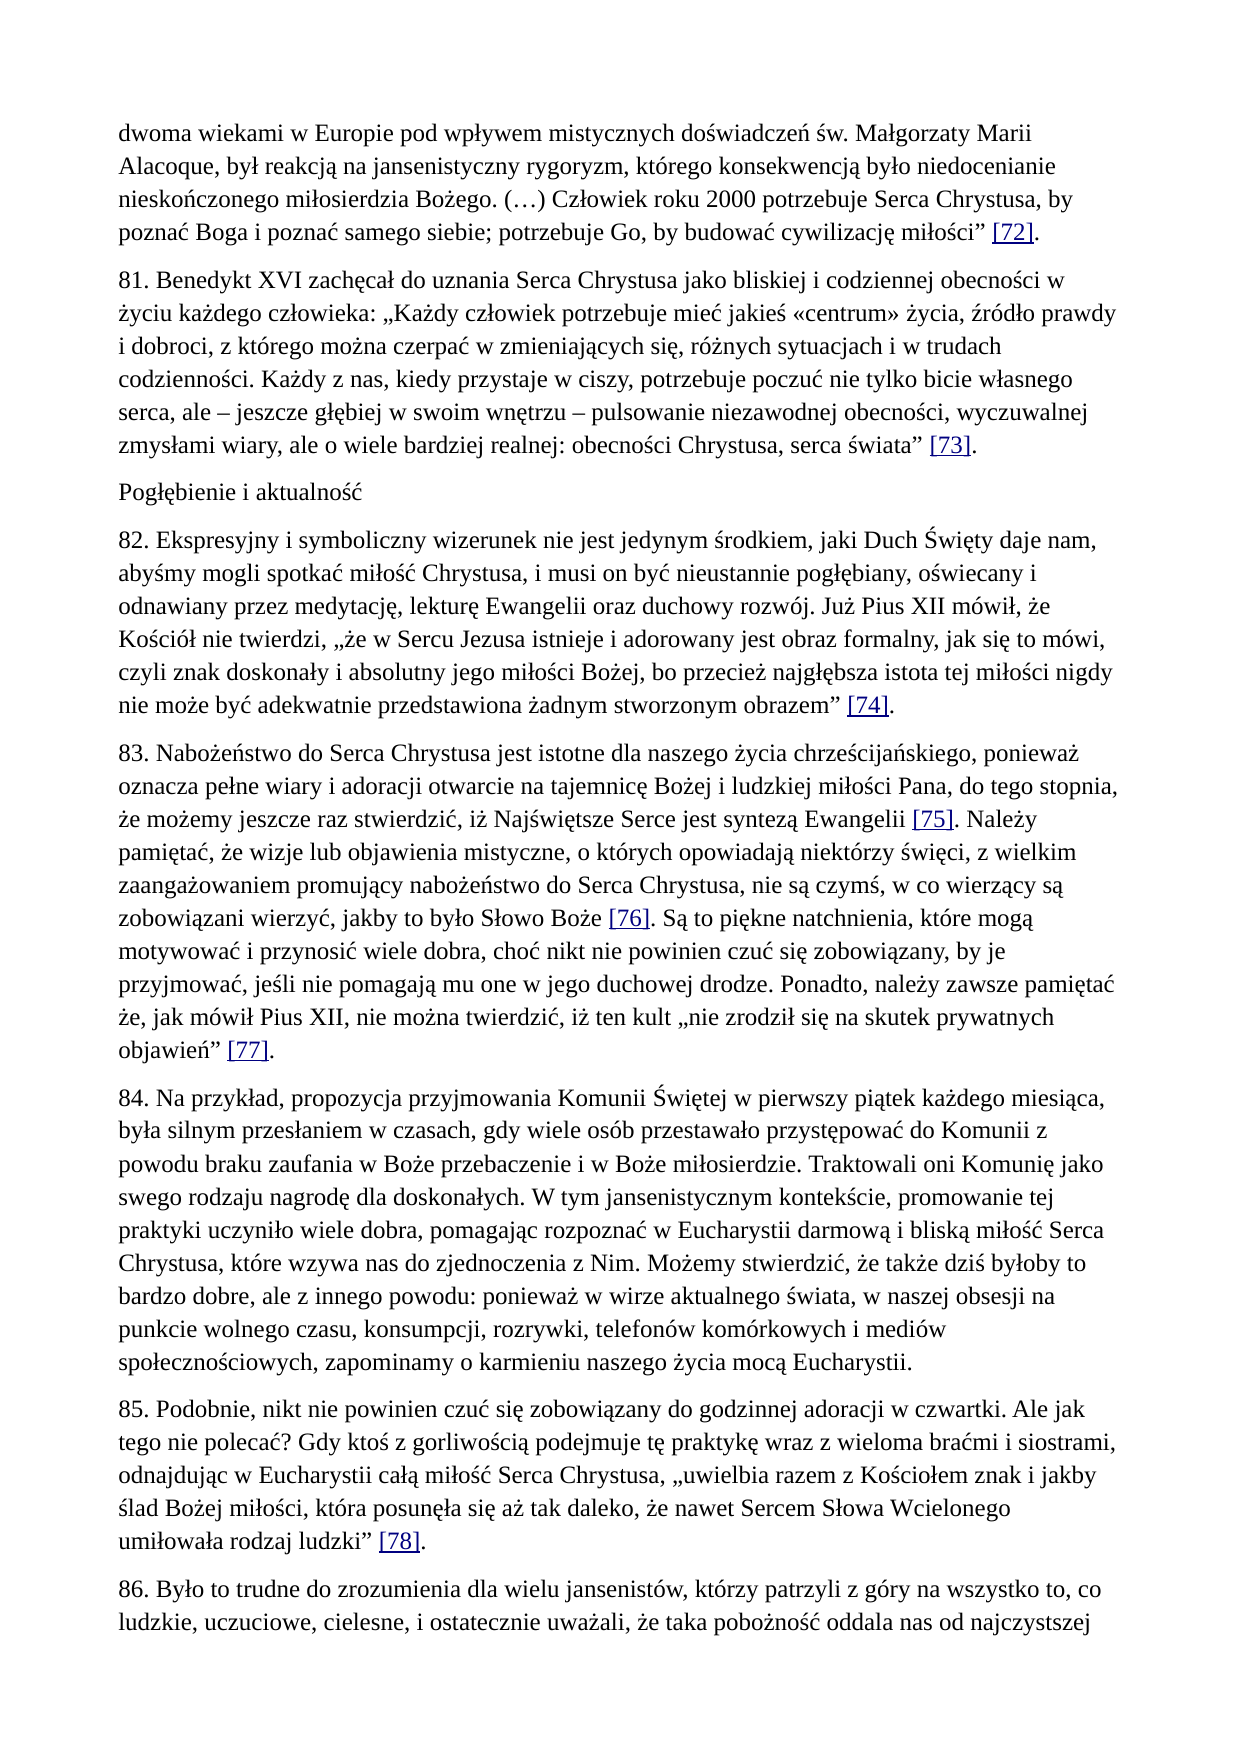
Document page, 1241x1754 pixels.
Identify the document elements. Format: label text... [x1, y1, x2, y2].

text 82. Ekspresyjny i symboliczny wizerunek nie jest jedynym środkiem, jaki Duch Święty daje nam, abyśmy mogli spotkać miłość Chrystusa, i musi on być nieustannie pogłębiany, oświecany i odnawiany przez medytację, lekturę Ewangelii oraz duchowy rozwój. Już Pius XII mówił, że Kościół nie twierdzi, „że w Sercu Jezusa istnieje i adorowany jest obraz formalny, jak się to mówi, czyli znak doskonały i absolutny jego miłości Bożej, bo przecież najgłębsza istota tej miłości nigdy nie może być adekwatnie przedstawiona żadnym stworzonym obrazem” [74]. [118, 525, 1122, 719]
text 84. Na przykład, propozycja przyjmowania Komunii Świętej w pierwszy piątek każdego miesiąca, była silnym przesłaniem w czasach, gdy wiele osób przestawało przystępować do Komunii z powodu braku zaufania w Boże przebaczenie i w Boże miłosierdzie. Traktowali oni Komunię jako swego rodzaju nagrodę dla doskonałych. W tym jansenistycznym kontekście, promowanie tej praktyki uczyniło wiele dobra, pomagając rozpoznać w Eucharystii darmową i bliską miłość Serca Chrystusa, które wzywa nas do zjednoczenia z Nim. Możemy stwierdzić, że także dziś byłoby to bardzo dobre, ale z innego powodu: ponieważ w wirze aktualnego świata, w naszej obsesji na punkcie wolnego czasu, konsumpcji, rozrywki, telefonów komórkowych i mediów społecznościowych, zapominamy o karmieniu naszego życia mocą Eucharystii. [118, 1083, 1122, 1376]
text 86. Było to trudne do zrozumienia dla wielu jansenistów, którzy patrzyli z góry na wszystko to, co ludzkie, uczuciowe, cielesne, i ostatecznie uważali, że taka pobożność oddala nas od najczystszej [118, 1574, 1122, 1636]
text Pogłębienie i aktualność [118, 477, 1122, 506]
text 85. Podobnie, nikt nie powinien czuć się zobowiązany do godzinnej adoracji w czwartki. Ale jak tego nie polecać? Gdy ktoś z gorliwością podejmuje tę praktykę wraz z wieloma braćmi i siostrami, odnajdując w Eucharystii całą miłość Serca Chrystusa, „uwielbia razem z Kościołem znak i jakby ślad Bożej miłości, która posunęła się aż tak daleko, że nawet Sercem Słowa Wcielonego umiłowała rodzaj ludzki” [78]. [118, 1394, 1122, 1555]
text 81. Benedykt XVI zachęcał do uznania Serca Chrystusa jako bliskiej i codziennej obecności w życiu każdego człowieka: „Każdy człowiek potrzebuje mieć jakieś «centrum» życia, źródło prawdy i dobroci, z którego można czerpać w zmieniających się, różnych sytuacjach i w trudach codzienności. Każdy z nas, kiedy przystaje w ciszy, potrzebuje poczuć nie tylko bicie własnego serca, ale – jeszcze głębiej w swoim wnętrzu – pulsowanie niezawodnej obecności, wyczuwalnej zmysłami wiary, ale o wiele bardziej realnej: obecności Chrystusa, serca świata” [73]. [118, 265, 1122, 459]
text 83. Nabożeństwo do Serca Chrystusa jest istotne dla naszego życia chrześcijańskiego, ponieważ oznacza pełne wiary i adoracji otwarcie na tajemnicę Bożej i ludzkiej miłości Pana, do tego stopnia, że możemy jeszcze raz stwierdzić, iż Najświętsze Serce jest syntezą Ewangelii [75]. Należy pamiętać, że wizje lub objawienia mistyczne, o których opowiadają niektórzy święci, z wielkim zaangażowaniem promujący nabożeństwo do Serca Chrystusa, nie są czymś, w co wierzący są zobowiązani wierzyć, jakby to było Słowo Boże [76]. Są to piękne natchnienia, które mogą motywować i przynosić wiele dobra, choć nikt nie powinien czuć się zobowiązany, by je przyjmować, jeśli nie pomagają mu one w jego duchowej drodze. Ponadto, należy zawsze pamiętać że, jak mówił Pius XII, nie można twierdzić, iż ten kult „nie zrodził się na skutek prywatnych objawień” [77]. [118, 738, 1122, 1064]
text dwoma wiekami w Europie pod wpływem mistycznych doświadczeń św. Małgorzaty Marii Alacoque, był reakcją na jansenistyczny rygoryzm, którego konsekwencją było niedocenianie nieskończonego miłosierdzia Bożego. (…) Człowiek roku 2000 potrzebuje Serca Chrystusa, by poznać Boga i poznać samego siebie; potrzebuje Go, by budować cywilizację miłości” [72]. [118, 118, 1122, 246]
